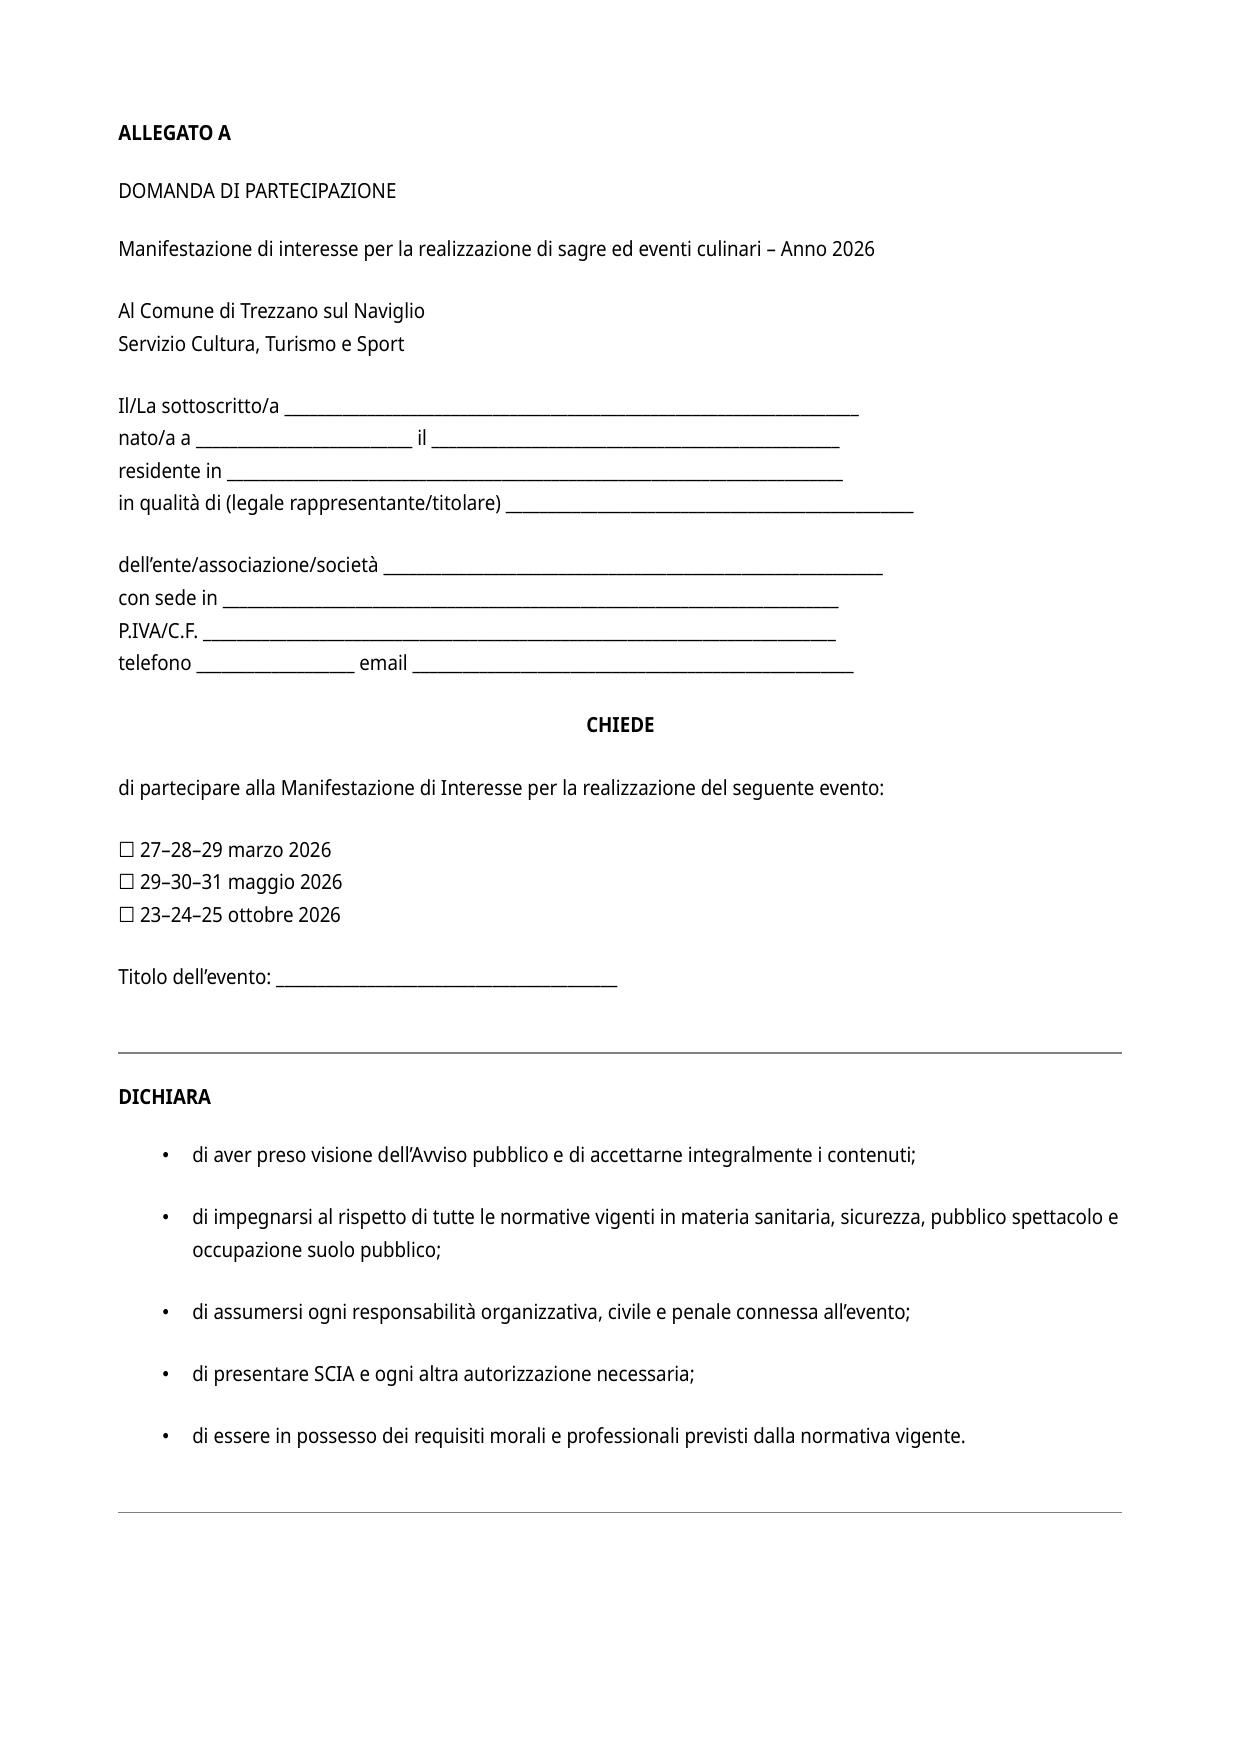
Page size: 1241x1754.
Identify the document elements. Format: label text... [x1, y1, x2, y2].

text Manifestazione di interesse per la realizzazione di sagre ed eventi culinari – Anno 2026 [118, 234, 1122, 262]
text Il/La sottoscritto/a _____________________________________________________________________ nato/a a __________________________ il _________________________________________________ residente in __________________________________________________________________________ in qualità di (legale rappresentante/titolare) _________________________________________________ [118, 391, 1122, 517]
subtitle ALLEGATO A [118, 118, 1122, 147]
subtitle DICHIARA [118, 1082, 1122, 1111]
text Titolo dell’evento: _________________________________________ [118, 962, 1122, 990]
text di partecipare alla Manifestazione di Interesse per la realizzazione del seguente evento: [118, 773, 1122, 801]
subtitle DOMANDA DI PARTECIPAZIONE [118, 176, 1122, 204]
list di impegnarsi al rispetto di tutte le normative vigenti in materia sanitaria, sicurezza, pubblico spettacolo e occupazione suolo pubblico; [162, 1202, 1122, 1263]
text ☐ 27–28–29 marzo 2026 ☐ 29–30–31 maggio 2026 ☐ 23–24–25 ottobre 2026 [118, 835, 1122, 928]
list di aver preso visione dell’Avviso pubblico e di accettarne integralmente i contenuti; [162, 1140, 1122, 1169]
text Al Comune di Trezzano sul Naviglio Servizio Cultura, Turismo e Sport [118, 296, 1122, 357]
list di essere in possesso dei requisiti morali e professionali previsti dalla normativa vigente. [162, 1421, 1122, 1450]
text dell’ente/associazione/società ____________________________________________________________ con sede in __________________________________________________________________________ P.IVA/C.F. ____________________________________________________________________________ telefono ___________________ email _____________________________________________________ [118, 551, 1122, 677]
text CHIEDE [118, 711, 1122, 739]
list di assumersi ogni responsabilità organizzativa, civile e penale connessa all’evento; [162, 1297, 1122, 1326]
list di presentare SCIA e ogni altra autorizzazione necessaria; [162, 1359, 1122, 1388]
